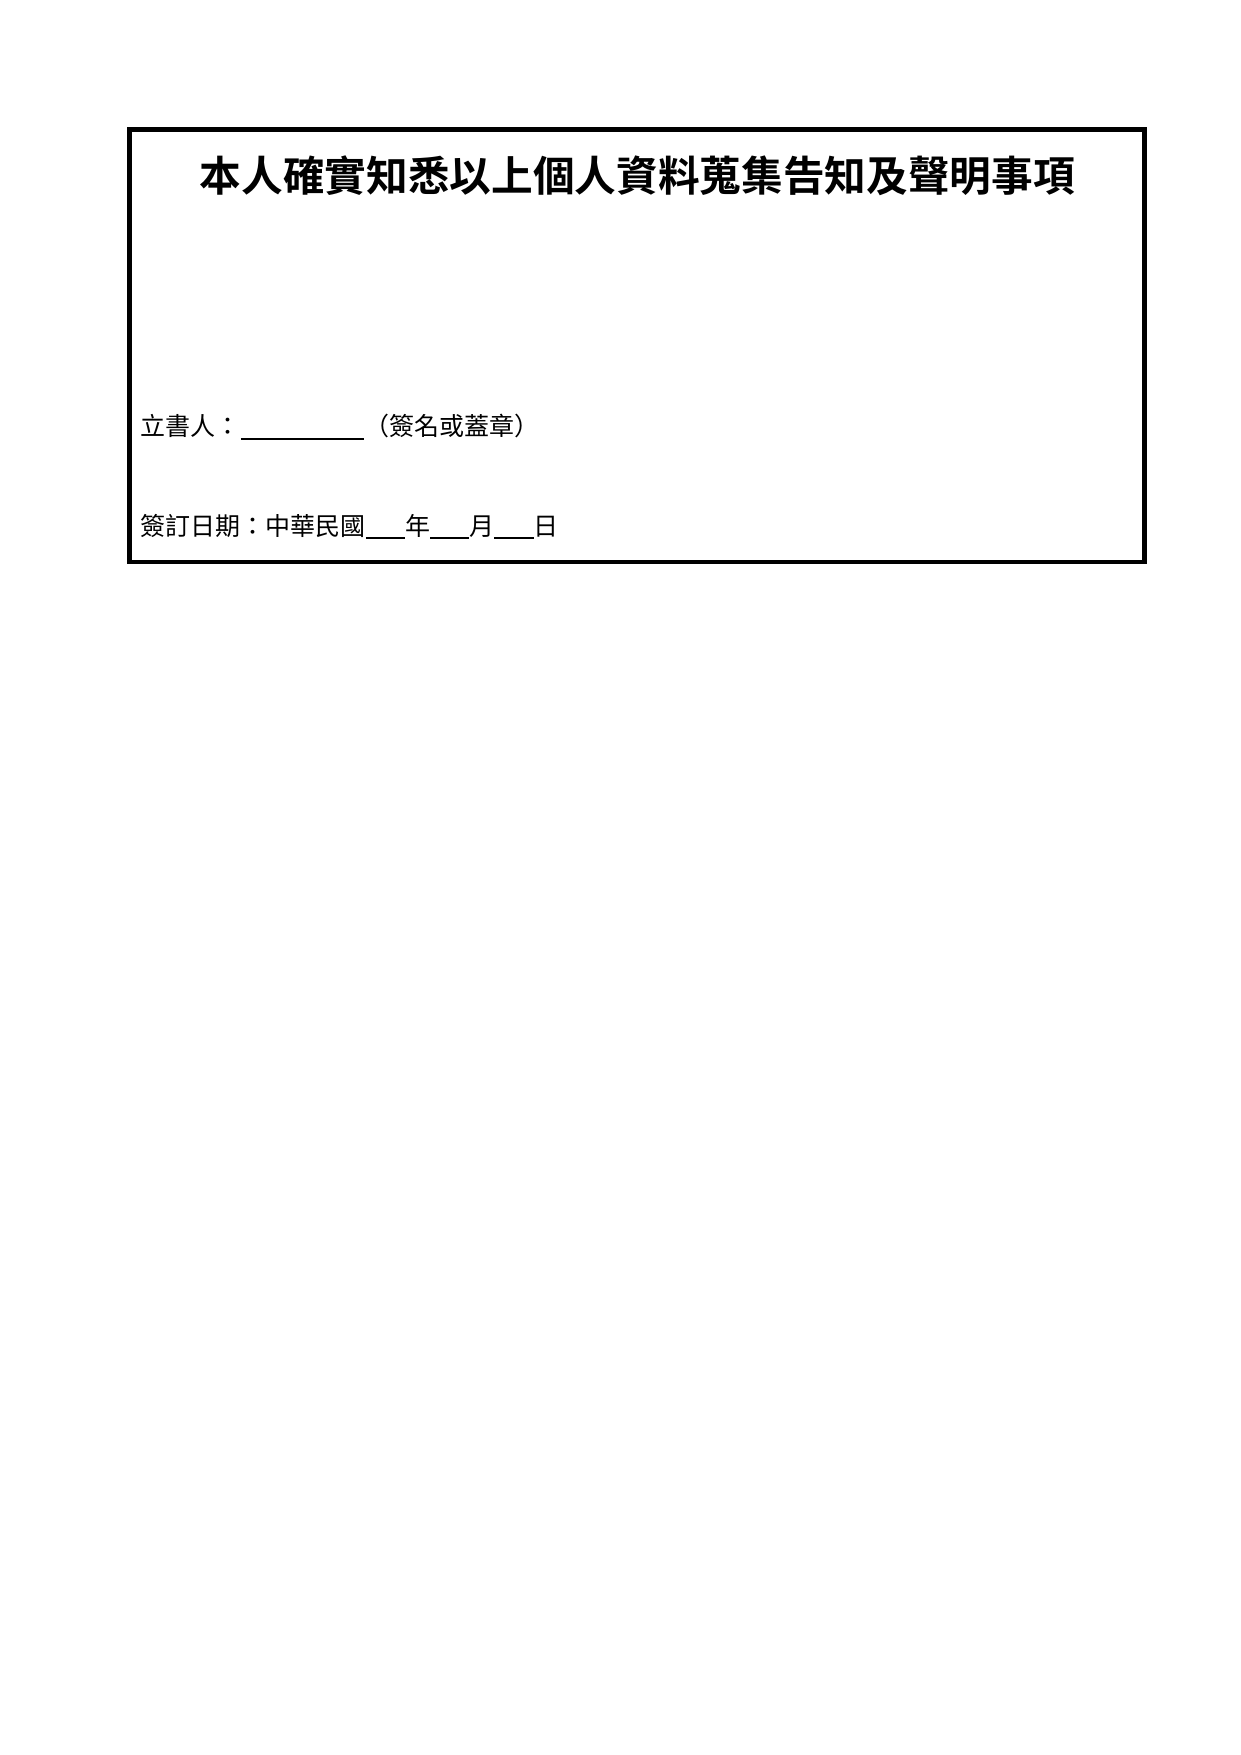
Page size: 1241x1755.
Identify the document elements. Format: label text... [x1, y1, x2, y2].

table_header 本人確實知悉以上個人資料蒐集告知及聲明事項 立書人： （簽名或蓋章） 簽訂日期：中華民國 年 月 日 [132, 132, 1142, 559]
